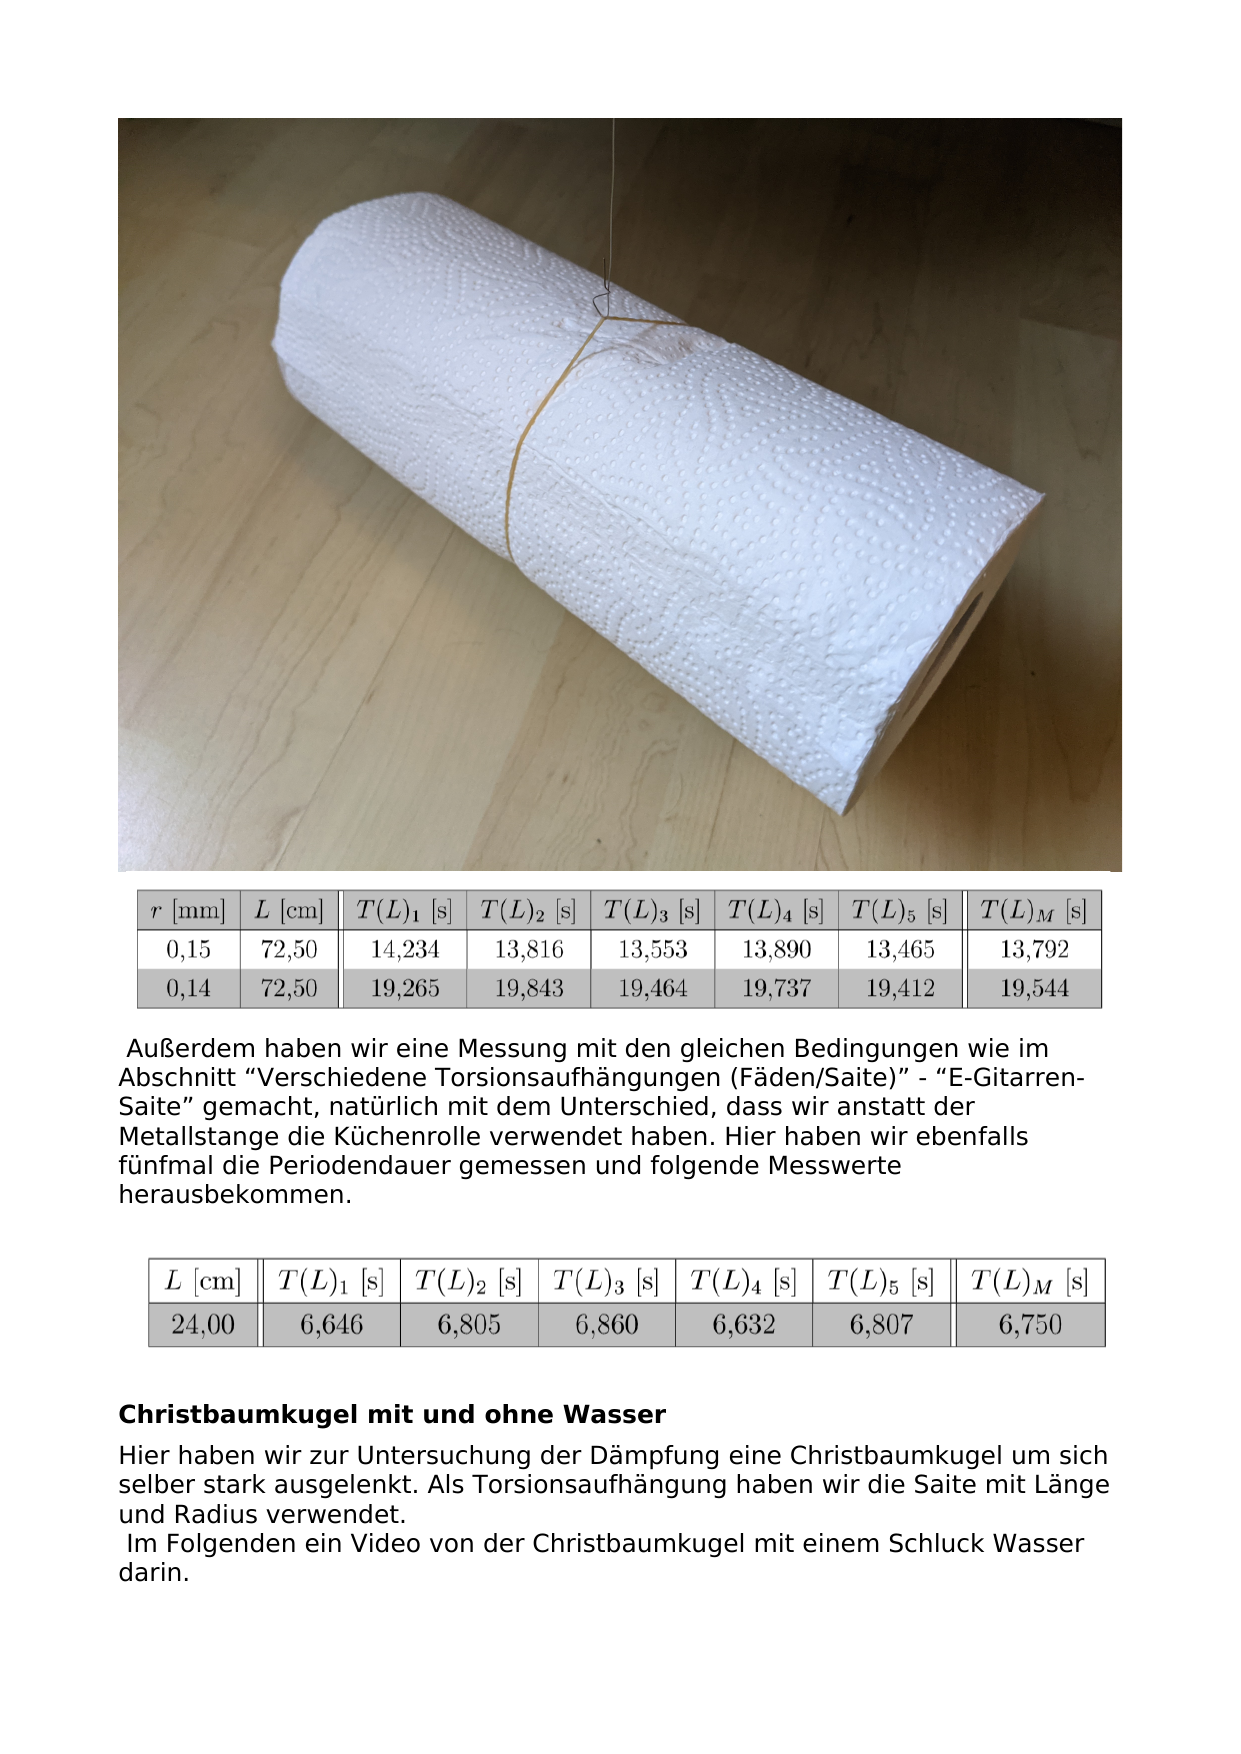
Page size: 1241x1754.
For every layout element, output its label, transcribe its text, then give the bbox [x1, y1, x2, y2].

text Außerdem haben wir eine Messung mit den gleichen Bedingungen wie im Abschnitt “Verschiedene Torsionsaufhängungen (Fäden/Saite)” - “E-Gitarren-Saite” gemacht, natürlich mit dem Unterschied, dass wir anstatt der Metallstange die Küchenrolle verwendet haben. Hier haben wir ebenfalls fünfmal die Periodendauer gemessen und folgende Messwerte herausbekommen. [118, 872, 1122, 1238]
picture [118, 1238, 1123, 1363]
text Hier haben wir zur Untersuchung der Dämpfung eine Christbaumkugel um sich selber stark ausgelenkt. Als Torsionsaufhängung haben wir die Saite mit Länge und Radius verwendet. Im Folgenden ein Video von der Christbaumkugel mit einem Schluck Wasser darin. [118, 1442, 1122, 1617]
picture [118, 118, 1123, 1029]
subtitle Christbaumkugel mit und ohne Wasser [118, 1400, 1122, 1429]
